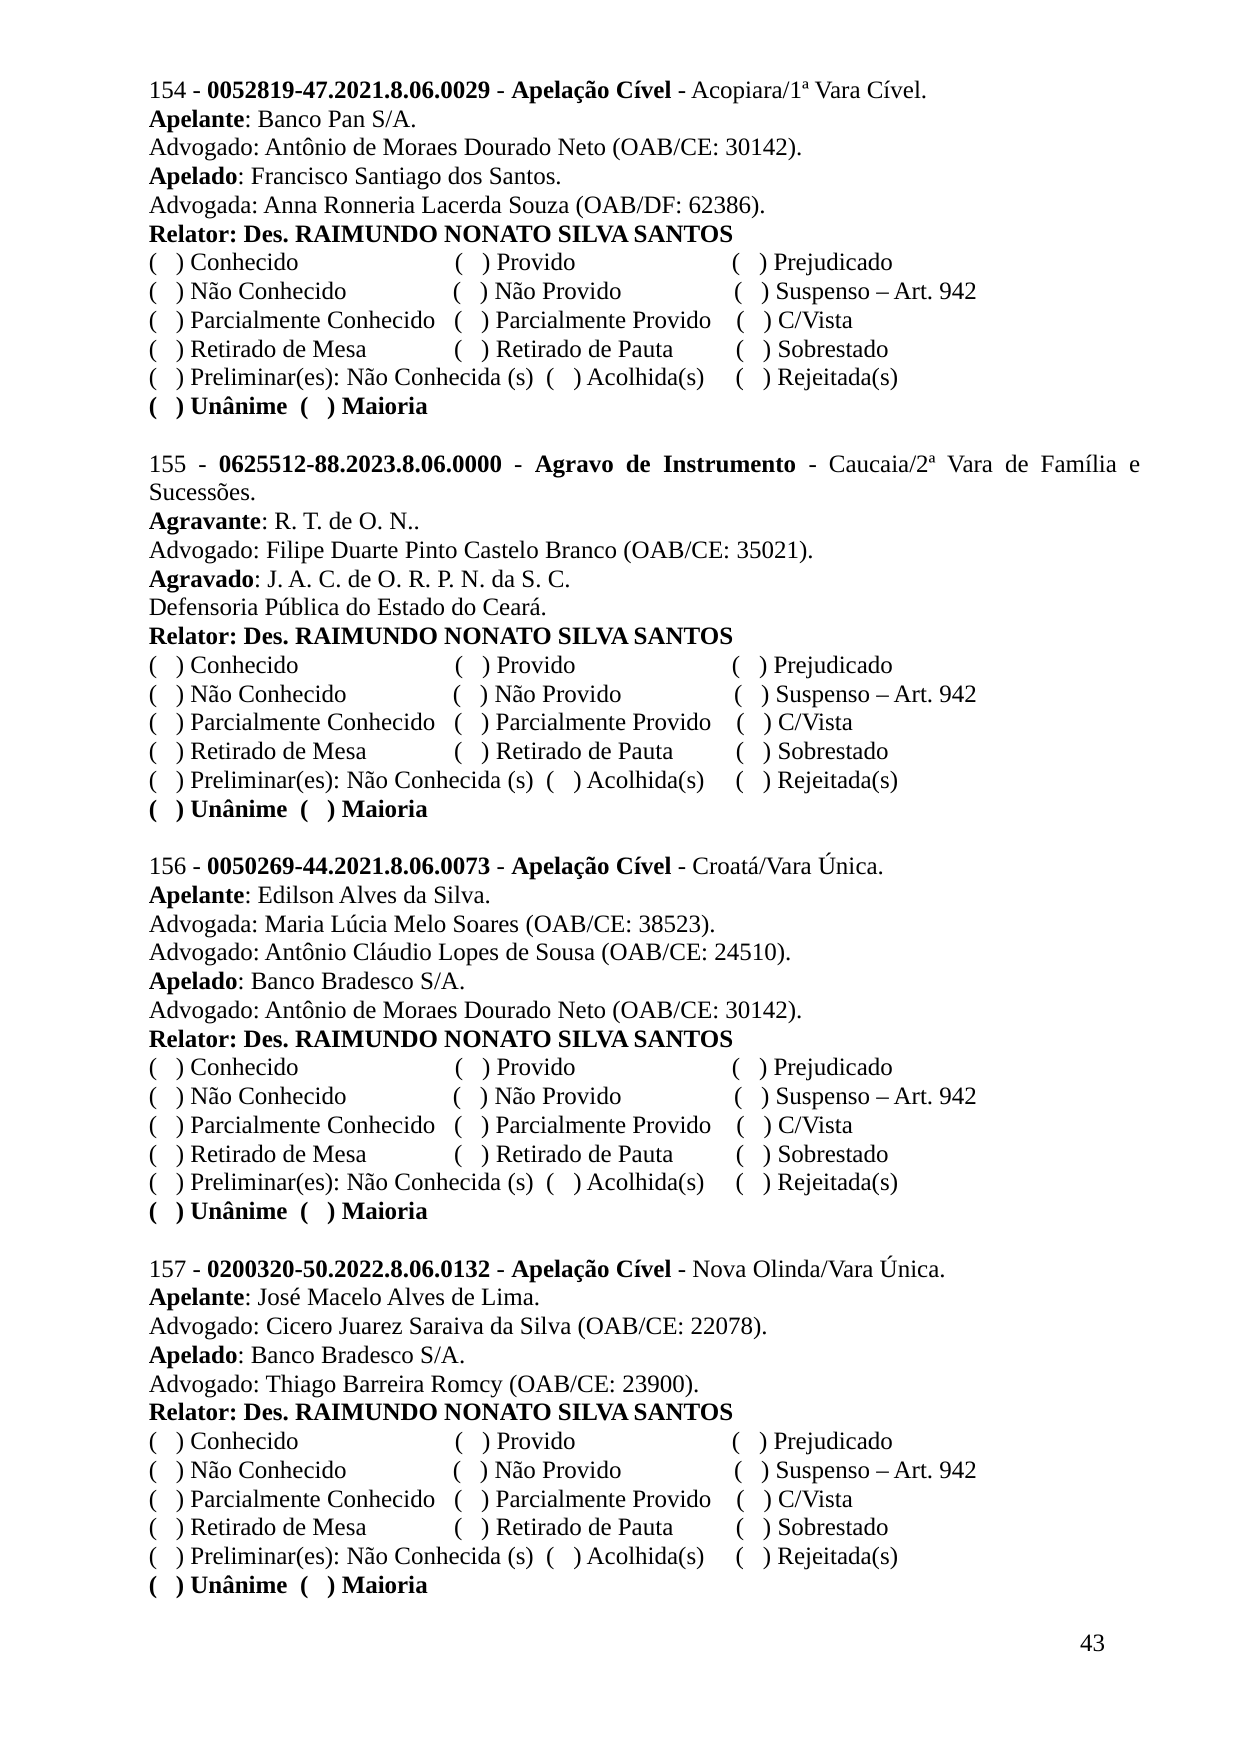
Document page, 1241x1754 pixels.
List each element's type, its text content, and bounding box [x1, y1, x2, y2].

text ( ) Preliminar(es): Não Conhecida (s) ( ) Acolhida(s) ( ) Rejeitada(s) [148, 362, 1158, 391]
text Advogado: Antônio Cláudio Lopes de Sousa (OAB/CE: 24510). [148, 937, 1141, 966]
text ( ) Parcialmente Conhecido ( ) Parcialmente Provido ( ) C/Vista [148, 707, 1158, 736]
text Relator: Des. RAIMUNDO NONATO SILVA SANTOS [148, 1024, 1141, 1052]
text 156 - 0050269-44.2021.8.06.0073 - Apelação Cível - Croatá/Vara Única. [148, 851, 1141, 880]
text ( ) Parcialmente Conhecido ( ) Parcialmente Provido ( ) C/Vista [148, 1110, 1158, 1139]
text Apelante: José Macelo Alves de Lima. [148, 1282, 1141, 1311]
text ( ) Retirado de Mesa ( ) Retirado de Pauta ( ) Sobrestado [148, 1512, 1158, 1541]
text ( ) Retirado de Mesa ( ) Retirado de Pauta ( ) Sobrestado [148, 334, 1158, 362]
text ( ) Conhecido ( ) Provido ( ) Prejudicado [148, 247, 1141, 276]
text ( ) Conhecido ( ) Provido ( ) Prejudicado [148, 1426, 1141, 1455]
text ( ) Preliminar(es): Não Conhecida (s) ( ) Acolhida(s) ( ) Rejeitada(s) [148, 765, 1158, 794]
text Advogada: Maria Lúcia Melo Soares (OAB/CE: 38523). [148, 909, 1141, 937]
text Apelado: Francisco Santiago dos Santos. [148, 161, 1141, 190]
text ( ) Preliminar(es): Não Conhecida (s) ( ) Acolhida(s) ( ) Rejeitada(s) [148, 1167, 1158, 1196]
text ( ) Unânime ( ) Maioria [148, 794, 1141, 822]
text ( ) Unânime ( ) Maioria [148, 391, 1141, 420]
text 155 - 0625512-88.2023.8.06.0000 - Agravo de Instrumento - Caucaia/2ª Vara de Família e Sucessões. [148, 449, 1141, 506]
text Advogada: Anna Ronneria Lacerda Souza (OAB/DF: 62386). [148, 190, 1141, 219]
text Relator: Des. RAIMUNDO NONATO SILVA SANTOS [148, 621, 1141, 650]
text Advogado: Cicero Juarez Saraiva da Silva (OAB/CE: 22078). [148, 1311, 1141, 1340]
text Relator: Des. RAIMUNDO NONATO SILVA SANTOS [148, 219, 1141, 247]
text ( ) Parcialmente Conhecido ( ) Parcialmente Provido ( ) C/Vista [148, 1484, 1158, 1512]
text 157 - 0200320-50.2022.8.06.0132 - Apelação Cível - Nova Olinda/Vara Única. [148, 1254, 1141, 1282]
text Advogado: Thiago Barreira Romcy (OAB/CE: 23900). [148, 1369, 1141, 1397]
text Apelado: Banco Bradesco S/A. [148, 966, 1141, 995]
text 154 - 0052819-47.2021.8.06.0029 - Apelação Cível - Acopiara/1ª Vara Cível. [148, 75, 1141, 104]
text ( ) Retirado de Mesa ( ) Retirado de Pauta ( ) Sobrestado [148, 1139, 1158, 1167]
text ( ) Unânime ( ) Maioria [148, 1570, 1141, 1599]
text ( ) Unânime ( ) Maioria [148, 1196, 1141, 1225]
text Apelado: Banco Bradesco S/A. [148, 1340, 1141, 1369]
text Apelante: Edilson Alves da Silva. [148, 880, 1141, 909]
text ( ) Conhecido ( ) Provido ( ) Prejudicado [148, 1052, 1141, 1081]
text ( ) Conhecido ( ) Provido ( ) Prejudicado [148, 650, 1141, 679]
text Apelante: Banco Pan S/A. [148, 104, 1141, 132]
text ( ) Preliminar(es): Não Conhecida (s) ( ) Acolhida(s) ( ) Rejeitada(s) [148, 1541, 1158, 1570]
text Advogado: Antônio de Moraes Dourado Neto (OAB/CE: 30142). [148, 995, 1141, 1024]
text Advogado: Antônio de Moraes Dourado Neto (OAB/CE: 30142). [148, 132, 1141, 161]
text ( ) Retirado de Mesa ( ) Retirado de Pauta ( ) Sobrestado [148, 736, 1158, 765]
text ( ) Não Conhecido ( ) Não Provido ( ) Suspenso – Art. 942 [148, 1081, 1158, 1110]
text Advogado: Filipe Duarte Pinto Castelo Branco (OAB/CE: 35021). [148, 535, 1141, 564]
text Relator: Des. RAIMUNDO NONATO SILVA SANTOS [148, 1397, 1141, 1426]
text Defensoria Pública do Estado do Ceará. [148, 592, 1141, 621]
text ( ) Não Conhecido ( ) Não Provido ( ) Suspenso – Art. 942 [148, 1455, 1158, 1484]
text ( ) Parcialmente Conhecido ( ) Parcialmente Provido ( ) C/Vista [148, 305, 1158, 334]
text ( ) Não Conhecido ( ) Não Provido ( ) Suspenso – Art. 942 [148, 276, 1158, 305]
text Agravado: J. A. C. de O. R. P. N. da S. C. [148, 564, 1141, 592]
text ( ) Não Conhecido ( ) Não Provido ( ) Suspenso – Art. 942 [148, 679, 1158, 707]
text Agravante: R. T. de O. N.. [148, 506, 1141, 535]
